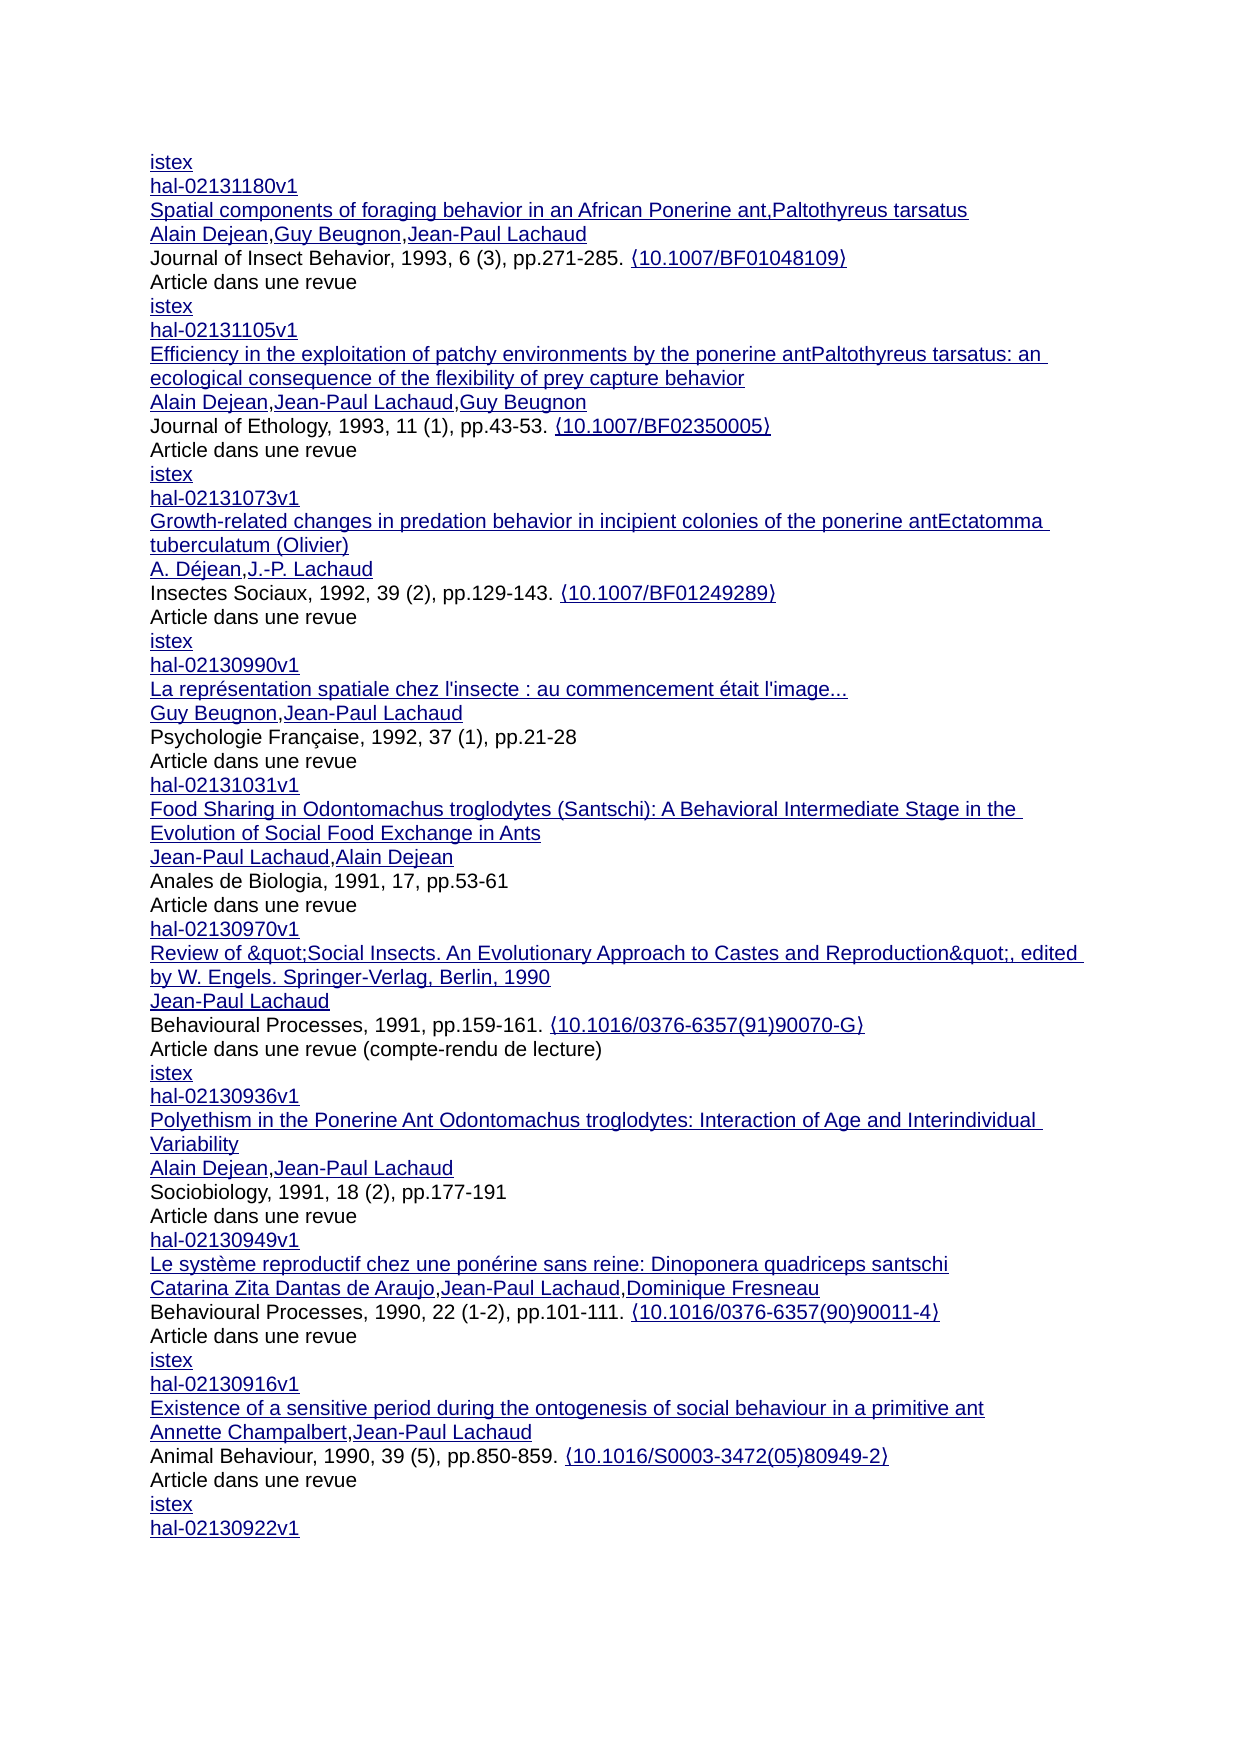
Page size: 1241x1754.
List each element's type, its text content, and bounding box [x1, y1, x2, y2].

table_cell Efficiency in the exploitation of patchy environments by the ponerine antPaltothyreus tarsatus: an ecological consequence of the flexibility of prey capture behavior Alain Dejean,Jean-Paul Lachaud,Guy Beugnon Journal of Ethology, 1993, 11 (1), pp.43-53. ⟨10.1007/BF02350005⟩ Article dans une revue istex hal-02131073v1 [150, 342, 1090, 509]
table_cell Polyethism in the Ponerine Ant Odontomachus troglodytes: Interaction of Age and Interindividual Variability Alain Dejean,Jean-Paul Lachaud Sociobiology, 1991, 18 (2), pp.177-191 Article dans une revue hal-02130949v1 [150, 1108, 1090, 1252]
table_cell Review of &quot;Social Insects. An Evolutionary Approach to Castes and Reproduction&quot;, edited by W. Engels. Springer-Verlag, Berlin, 1990 Jean-Paul Lachaud Behavioural Processes, 1991, pp.159-161. ⟨10.1016/0376-6357(91)90070-G⟩ Article dans une revue (compte-rendu de lecture) istex hal-02130936v1 [150, 941, 1090, 1108]
table_cell La représentation spatiale chez l'insecte : au commencement était l'image... Guy Beugnon,Jean-Paul Lachaud Psychologie Française, 1992, 37 (1), pp.21-28 Article dans une revue hal-02131031v1 [150, 677, 1090, 797]
table_cell Spatial components of foraging behavior in an African Ponerine ant,Paltothyreus tarsatus Alain Dejean,Guy Beugnon,Jean-Paul Lachaud Journal of Insect Behavior, 1993, 6 (3), pp.271-285. ⟨10.1007/BF01048109⟩ Article dans une revue istex hal-02131105v1 [150, 198, 1090, 342]
table_cell Food Sharing in Odontomachus troglodytes (Santschi): A Behavioral Intermediate Stage in the Evolution of Social Food Exchange in Ants Jean-Paul Lachaud,Alain Dejean Anales de Biologia, 1991, 17, pp.53-61 Article dans une revue hal-02130970v1 [150, 797, 1090, 941]
table_cell istex hal-02131180v1 [150, 150, 1090, 198]
table_cell Le système reproductif chez une ponérine sans reine: Dinoponera quadriceps santschi Catarina Zita Dantas de Araujo,Jean-Paul Lachaud,Dominique Fresneau Behavioural Processes, 1990, 22 (1-2), pp.101-111. ⟨10.1016/0376-6357(90)90011-4⟩ Article dans une revue istex hal-02130916v1 [150, 1252, 1090, 1396]
table_cell Existence of a sensitive period during the ontogenesis of social behaviour in a primitive ant Annette Champalbert,Jean-Paul Lachaud Animal Behaviour, 1990, 39 (5), pp.850-859. ⟨10.1016/S0003-3472(05)80949-2⟩ Article dans une revue istex hal-02130922v1 [150, 1396, 1090, 1539]
table_cell Growth-related changes in predation behavior in incipient colonies of the ponerine antEctatomma tuberculatum (Olivier) A. Déjean,J.-P. Lachaud Insectes Sociaux, 1992, 39 (2), pp.129-143. ⟨10.1007/BF01249289⟩ Article dans une revue istex hal-02130990v1 [150, 509, 1090, 677]
